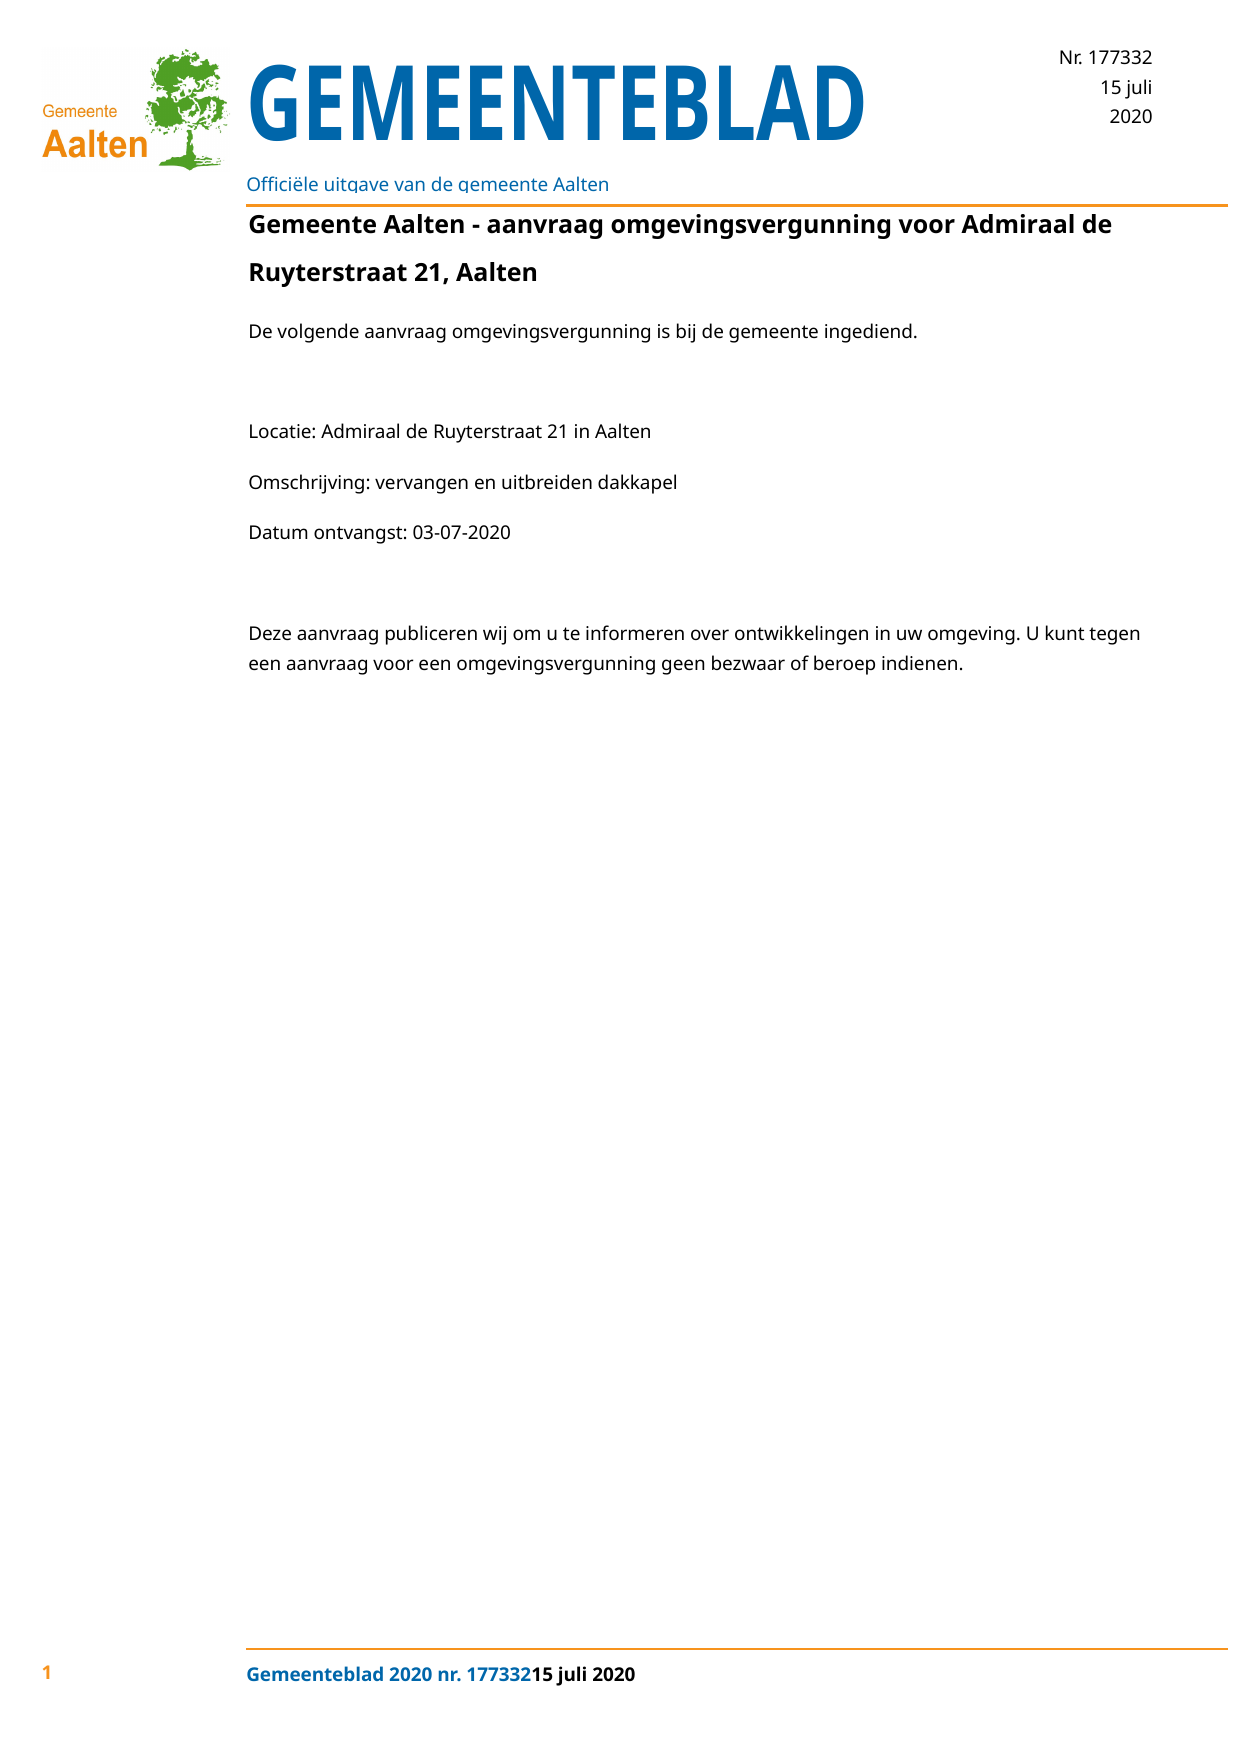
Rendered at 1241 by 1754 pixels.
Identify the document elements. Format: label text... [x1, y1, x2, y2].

text De volgende aanvraag omgevingsvergunning is bij de gemeente ingediend. [248, 318, 1152, 344]
picture [41, 47, 231, 172]
text Omschrijving: vervangen en uitbreiden dakkapel [248, 469, 1152, 495]
text Locatie: Admiraal de Ruyterstraat 21 in Aalten [248, 419, 1152, 444]
text Datum ontvangst: 03-07-2020 [248, 519, 1152, 545]
text Deze aanvraag publiceren wij om u te informeren over ontwikkelingen in uw omgeving. U kunt tegen een aanvraag voor een omgevingsvergunning geen bezwaar of beroep indienen. [248, 620, 1152, 676]
text Gemeente Aalten - aanvraag omgevingsvergunning voor Admiraal de Ruyterstraat 21, Aalten [248, 207, 1152, 288]
